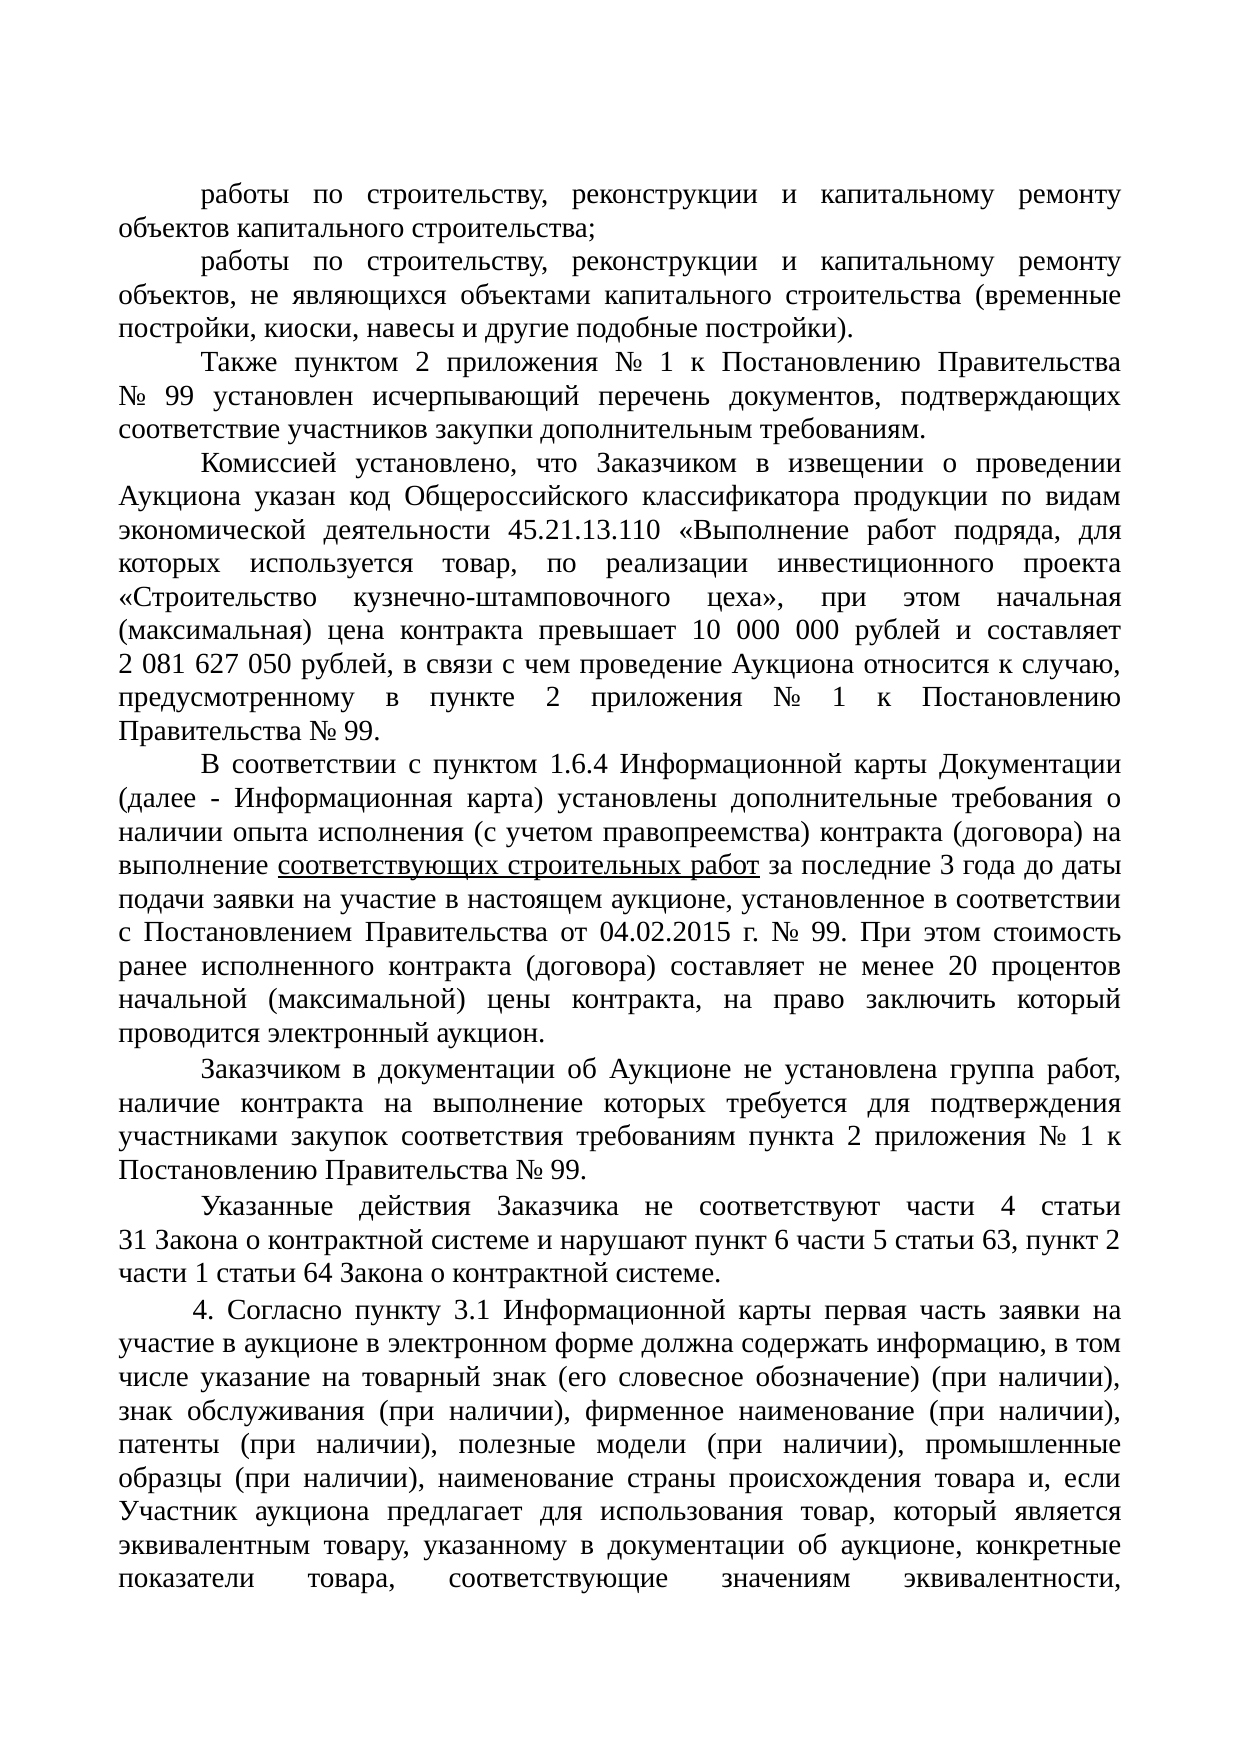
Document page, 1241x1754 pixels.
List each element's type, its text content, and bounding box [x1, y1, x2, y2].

text Также пунктом 2 приложения № 1 к Постановлению Правительства № 99 установлен исчерпывающий перечень документов, подтверждающих соответствие участников закупки дополнительным требованиям. [118, 344, 1122, 445]
text Указанные действия Заказчика не соответствуют части 4 статьи 31 Закона о контрактной системе и нарушают пункт 6 части 5 статьи 63, пункт 2 части 1 статьи 64 Закона о контрактной системе. [118, 1188, 1122, 1289]
text Комиссией установлено, что Заказчиком в извещении о проведении Аукциона указан код Общероссийского классификатора продукции по видам экономической деятельности 45.21.13.110 «Выполнение работ подряда, для которых используется товар, по реализации инвестиционного проекта «Строительство кузнечно-штамповочного цеха», при этом начальная (максимальная) цена контракта превышает 10 000 000 рублей и составляет 2 081 627 050 рублей, в связи с чем проведение Аукциона относится к случаю, предусмотренному в пункте 2 приложения № 1 к Постановлению Правительства № 99. [118, 445, 1122, 747]
text работы по строительству, реконструкции и капитальному ремонту объектов, не являющихся объектами капитального строительства (временные постройки, киоски, навесы и другие подобные постройки). [118, 243, 1122, 344]
text работы по строительству, реконструкции и капитальному ремонту объектов капитального строительства; [118, 176, 1122, 243]
text В соответствии с пунктом 1.6.4 Информационной карты Документации (далее - Информационная карта) установлены дополнительные требования о наличии опыта исполнения (с учетом правопреемства) контракта (договора) на выполнение соответствующих строительных работ за последние 3 года до даты подачи заявки на участие в настоящем аукционе, установленное в соответствии с Постановлением Правительства от 04.02.2015 г. № 99. При этом стоимость ранее исполненного контракта (договора) составляет не менее 20 процентов начальной (максимальной) цены контракта, на право заключить который проводится электронный аукцион. [118, 747, 1122, 1048]
text 4. Согласно пункту 3.1 Информационной карты первая часть заявки на участие в аукционе в электронном форме должна содержать информацию, в том числе указание на товарный знак (его словесное обозначение) (при наличии), знак обслуживания (при наличии), фирменное наименование (при наличии), патенты (при наличии), полезные модели (при наличии), промышленные образцы (при наличии), наименование страны происхождения товара и, если Участник аукциона предлагает для использования товар, который является эквивалентным товару, указанному в документации об аукционе, конкретные показатели товара, соответствующие значениям эквивалентности, [118, 1292, 1122, 1594]
text Заказчиком в документации об Аукционе не установлена группа работ, наличие контракта на выполнение которых требуется для подтверждения участниками закупок соответствия требованиям пункта 2 приложения № 1 к Постановлению Правительства № 99. [118, 1051, 1122, 1186]
